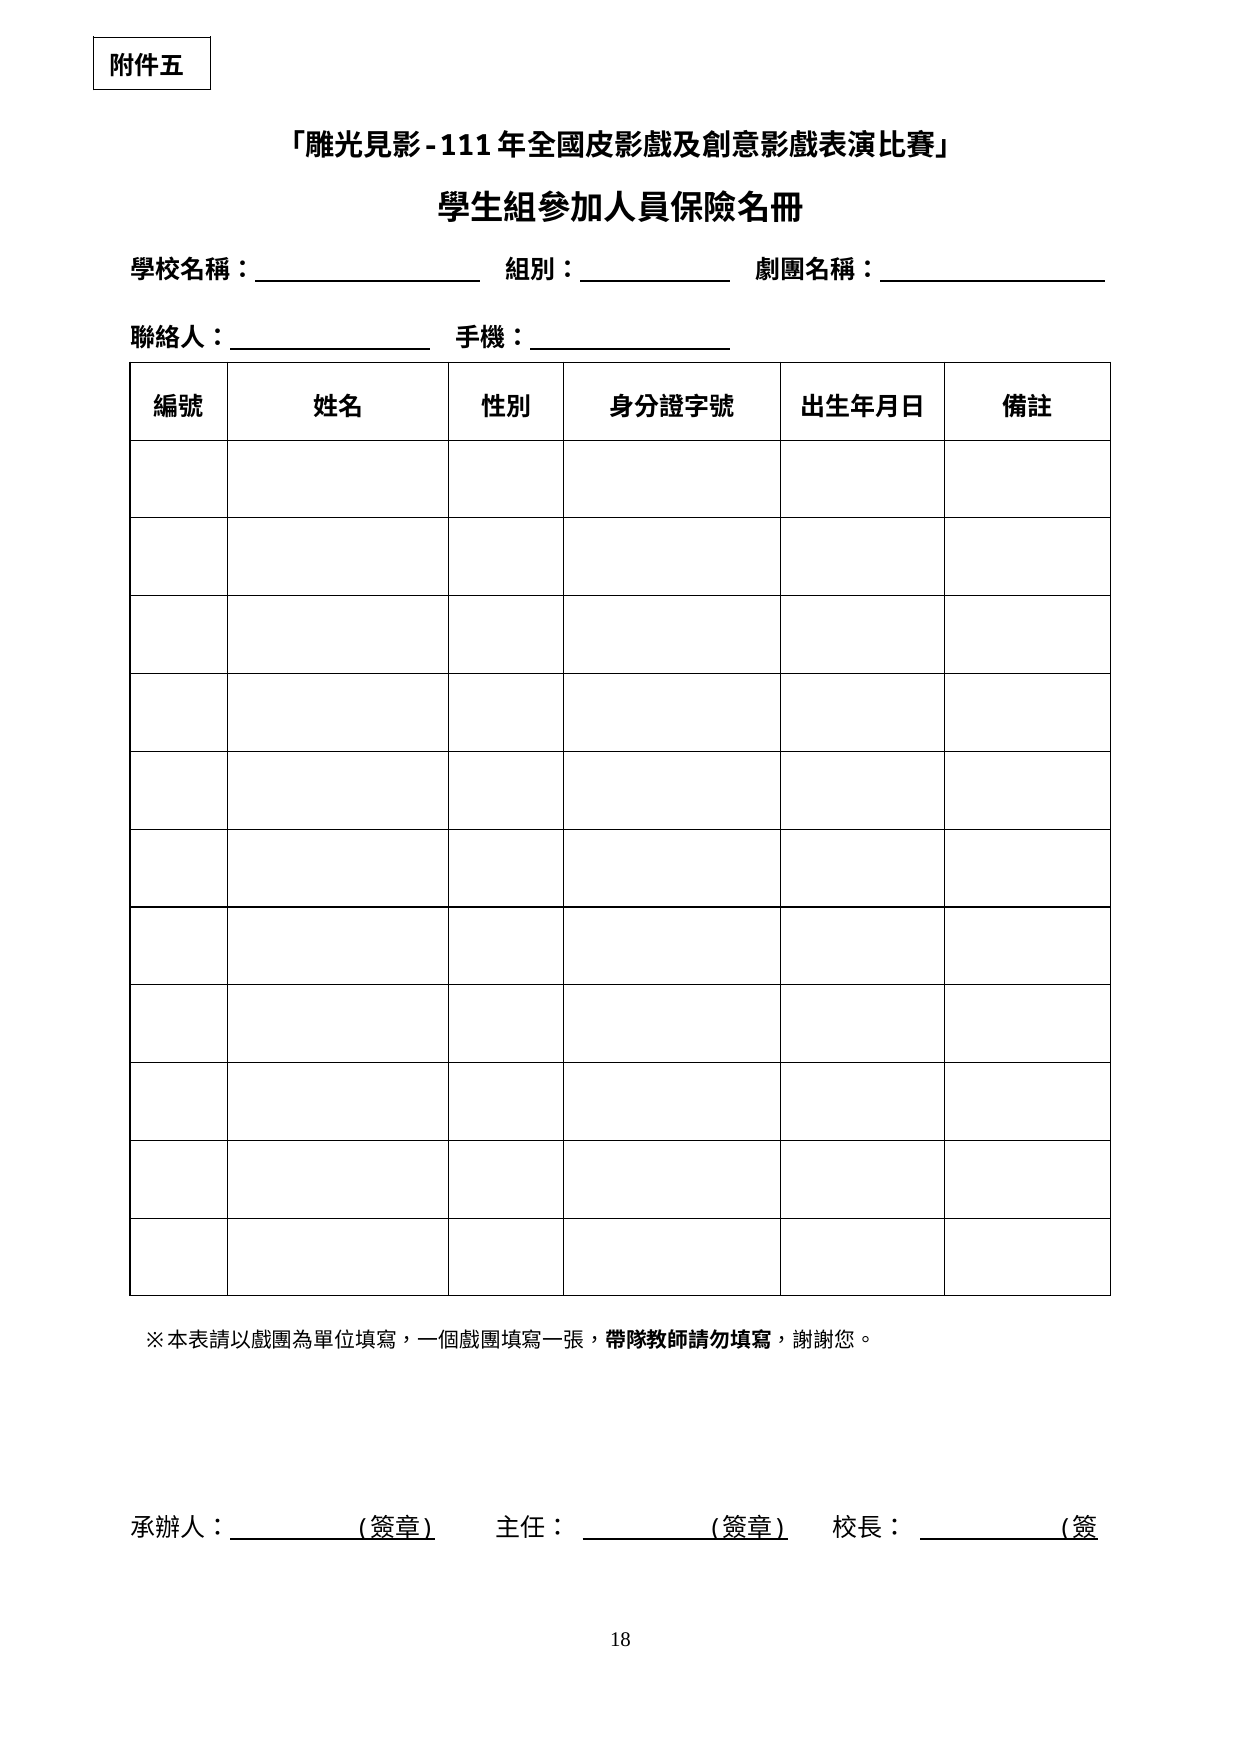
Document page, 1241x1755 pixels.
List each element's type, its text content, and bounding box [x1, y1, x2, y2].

table_cell [781, 908, 944, 984]
table_cell [945, 830, 1110, 906]
table_cell [228, 518, 448, 595]
table_cell [781, 674, 944, 751]
table_cell [781, 830, 944, 906]
text 聯絡人： 手機： [130, 294, 1110, 356]
table_cell [449, 985, 563, 1062]
table_cell [564, 441, 780, 517]
table_cell [131, 908, 227, 984]
table_cell [228, 1219, 448, 1295]
table_cell [228, 1063, 448, 1140]
table_cell [228, 908, 448, 984]
table_cell [449, 596, 563, 673]
table_cell [131, 674, 227, 751]
table_cell [945, 752, 1110, 828]
text [94, 38, 210, 89]
table_cell [564, 596, 780, 673]
table_cell [131, 830, 227, 906]
table_cell [131, 985, 227, 1062]
table_cell [564, 1219, 780, 1295]
table_header 性別 [449, 363, 563, 439]
text ※本表請以戲團為單位填寫，一個戲團填寫一張，帶隊教師請勿填寫，謝謝您。 [130, 1296, 1110, 1359]
table_cell [945, 596, 1110, 673]
table_cell [131, 1141, 227, 1218]
table_cell [781, 441, 944, 517]
table_cell [131, 518, 227, 595]
table_cell [131, 441, 227, 517]
table_cell [781, 1141, 944, 1218]
table_cell [449, 1063, 563, 1140]
text 學校名稱： 組別： 劇團名稱： [130, 226, 1110, 288]
table_cell [228, 674, 448, 751]
table_cell [945, 441, 1110, 517]
table_cell [131, 1063, 227, 1140]
text 學生組參加人員保險名冊 [130, 163, 1110, 226]
table_cell [781, 985, 944, 1062]
table_cell [228, 830, 448, 906]
table_cell [781, 1219, 944, 1295]
table_cell [131, 1219, 227, 1295]
text 承辦人： (簽章) 主任： (簽章) 校長： (簽 [130, 1484, 1110, 1546]
table_cell [228, 596, 448, 673]
table_cell [449, 908, 563, 984]
table_cell [945, 1063, 1110, 1140]
table_cell [449, 674, 563, 751]
table_cell [781, 752, 944, 828]
table_cell [564, 908, 780, 984]
table_cell [228, 441, 448, 517]
table_cell [945, 985, 1110, 1062]
table_cell [449, 518, 563, 595]
table_cell [228, 1141, 448, 1218]
table_header 備註 [945, 363, 1110, 439]
table_cell [228, 752, 448, 828]
table_cell [449, 752, 563, 828]
table_cell [564, 518, 780, 595]
table_cell [945, 908, 1110, 984]
table_cell [781, 596, 944, 673]
table_header 身分證字號 [564, 363, 780, 439]
table_cell [781, 518, 944, 595]
table_header 編號 [131, 363, 227, 439]
table_cell [449, 441, 563, 517]
table_cell [781, 1063, 944, 1140]
table_cell [131, 752, 227, 828]
table_cell [228, 985, 448, 1062]
table_cell [945, 674, 1110, 751]
table_cell [564, 1141, 780, 1218]
table_cell [564, 985, 780, 1062]
table_cell [449, 1219, 563, 1295]
table_header 出生年月日 [781, 363, 944, 439]
table_cell [564, 1063, 780, 1140]
table_cell [131, 596, 227, 673]
table_cell [945, 518, 1110, 595]
table_cell [564, 674, 780, 751]
table_cell [564, 752, 780, 828]
table_header 姓名 [228, 363, 448, 439]
table_cell [564, 830, 780, 906]
text 「雕光見影-111年全國皮影戲及創意影戲表演比賽」 [130, 101, 1110, 163]
table_cell [945, 1141, 1110, 1218]
table_cell [945, 1219, 1110, 1295]
table_cell [449, 1141, 563, 1218]
text 附件五 [109, 46, 195, 81]
table_cell [449, 830, 563, 906]
